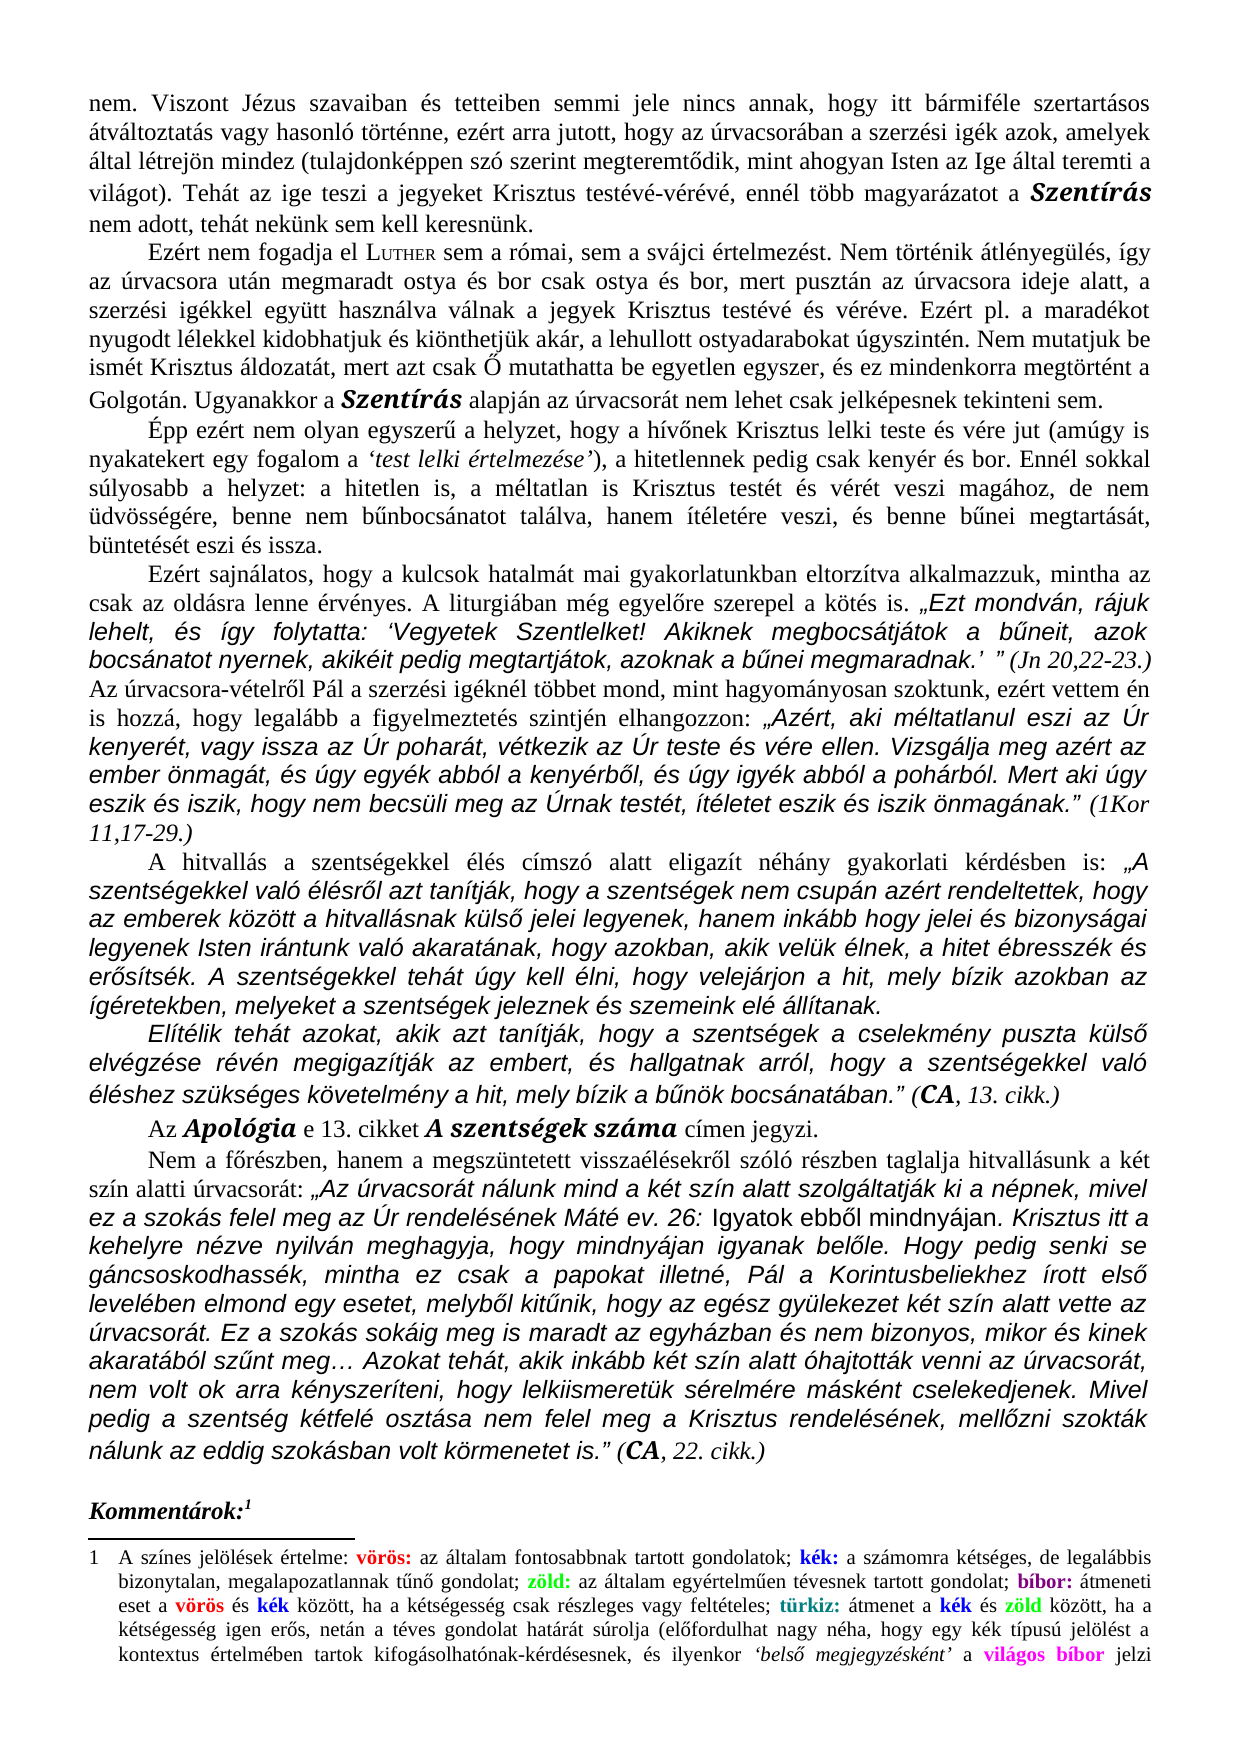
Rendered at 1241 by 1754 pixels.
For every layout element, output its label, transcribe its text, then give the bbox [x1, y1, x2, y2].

text Mit is mond tehát Luther? Bizonyos értelemben a legegyszerűbbet: Ha Jézus azt mondta az utolsó vacsorán, hogy az ostya és bor az Ő teste és vére, akkor az úgy is van — akár értjük, miképp jön ez létre, akár nem. Viszont Jézus szavaiban és tetteiben semmi jele nincs annak, hogy itt bármiféle szertartásos átváltoztatás vagy hasonló történne, ezért arra jutott, hogy az úrvacsorában a szerzési igék azok, amelyek által létrejön mindez (tulajdonképpen szó szerint megteremtődik, mint ahogyan Isten az Ige által teremti a világot). Tehát az ige teszi a jegyeket Krisztus testévé-vérévé, ennél több magyarázatot a Szentírás nem adott, tehát nekünk sem kell keresnünk. [88, 88, 1152, 237]
text A színes jelölések értelme: vörös: az általam fontosabbnak tartott gondolatok; kék: a számomra kétséges, de legalábbis bizonytalan, megalapozatlannak tűnő gondolat; zöld: az általam egyértelműen tévesnek tartott gondolat; bíbor: átmeneti eset a vörös és kék között, ha a kétségesség csak részleges vagy feltételes; türkiz: átmenet a kék és zöld között, ha a kétségesség igen erős, netán a téves gondolat határát súrolja (előfordulhat nagy néha, hogy egy kék típusú jelölést a kontextus értelmében tartok kifogásolhatónak-kérdésesnek, és ilyenkor ‘belső megjegyzésként’ a világos bíbor jelzi [88, 1545, 1152, 1665]
text Az Apológia e 13. cikket A szentségek száma címen jegyzi. [88, 1111, 1152, 1145]
text Kommentárok: [88, 1496, 1152, 1525]
text Ezért nem fogadja el Luther sem a római, sem a svájci értelmezést. Nem történik átlényegülés, így az úrvacsora után megmaradt ostya és bor csak ostya és bor, mert pusztán az úrvacsora ideje alatt, a szerzési igékkel együtt használva válnak a jegyek Krisztus testévé és véréve. Ezért pl. a maradékot nyugodt lélekkel kidobhatjuk és kiönthetjük akár, a lehullott ostyadarabokat úgyszintén. Nem mutatjuk be ismét Krisztus áldozatát, mert azt csak Ő mutathatta be egyetlen egyszer, és ez mindenkorra megtörtént a Golgotán. Ugyanakkor a Szentírás alapján az úrvacsorát nem lehet csak jelképesnek tekinteni sem. [88, 237, 1152, 415]
text A hitvallás a szentségekkel élés címszó alatt eligazít néhány gyakorlati kérdésben is: „A szentségekkel való élésről azt tanítják, hogy a szentségek nem csupán azért rendeltettek, hogy az emberek között a hitvallásnak külső jelei legyenek, hanem inkább hogy jelei és bizonyságai legyenek Isten irántunk való akaratának, hogy azokban, akik velük élnek, a hitet ébresszék és erősítsék. A szentségekkel tehát úgy kell élni, hogy velejárjon a hit, mely bízik azokban az ígéretekben, melyeket a szentségek jeleznek és szemeink elé állítanak. [88, 847, 1152, 1019]
text Épp ezért nem olyan egyszerű a helyzet, hogy a hívőnek Krisztus lelki teste és vére jut (amúgy is nyakatekert egy fogalom a ‘test lelki értelmezése’), a hitetlennek pedig csak kenyér és bor. Ennél sokkal súlyosabb a helyzet: a hitetlen is, a méltatlan is Krisztus testét és vérét veszi magához, de nem üdvösségére, benne nem bűnbocsánatot találva, hanem ítéletére veszi, és benne bűnei megtartását, büntetését eszi és issza. [88, 415, 1152, 559]
text Nem a főrészben, hanem a megszüntetett visszaélésekről szóló részben taglalja hitvallásunk a két szín alatti úrvacsorát: „Az úrvacsorát nálunk mind a két szín alatt szolgáltatják ki a népnek, mivel ez a szokás felel meg az Úr rendelésének Máté ev. 26: Igyatok ebből mindnyájan. Krisztus itt a kehelyre nézve nyilván meghagyja, hogy mindnyájan igyanak belőle. Hogy pedig senki se gáncsoskodhassék, mintha ez csak a papokat illetné, Pál a Korintusbeliekhez írott első levelében elmond egy esetet, melyből kitűnik, hogy az egész gyülekezet két szín alatt vette az úrvacsorát. Ez a szokás sokáig meg is maradt az egyházban és nem bizonyos, mikor és kinek akaratából szűnt meg… Azokat tehát, akik inkább két szín alatt óhajtották venni az úrvacsorát, nem volt ok arra kényszeríteni, hogy lelkiismeretük sérelmére másként cselekedjenek. Mivel pedig a szentség kétfelé osztása nem felel meg a Krisztus rendelésének, mellőzni szokták nálunk az eddig szokásban volt körmenetet is.” (CA, 22. cikk.) [88, 1145, 1152, 1466]
text Elítélik tehát azokat, akik azt tanítják, hogy a szentségek a cselekmény puszta külső elvégzése révén megigazítják az embert, és hallgatnak arról, hogy a szentségekkel való éléshez szükséges követelmény a hit, mely bízik a bűnök bocsánatában.” (CA, 13. cikk.) [88, 1019, 1152, 1111]
text Ezért sajnálatos, hogy a kulcsok hatalmát mai gyakorlatunkban eltorzítva alkalmazzuk, mintha az csak az oldásra lenne érvényes. A liturgiában még egyelőre szerepel a kötés is. „Ezt mondván, rájuk lehelt, és így folytatta: ‘Vegyetek Szentlelket! Akiknek megbocsátjátok a bűneit, azok bocsánatot nyernek, akikéit pedig megtartjátok, azoknak a bűnei megmaradnak.’ ” (Jn 20,22-23.) Az úrvacsora-vételről Pál a szerzési igéknél többet mond, mint hagyományosan szoktunk, ezért vettem én is hozzá, hogy legalább a figyelmeztetés szintjén elhangozzon: „Azért, aki méltatlanul eszi az Úr kenyerét, vagy issza az Úr poharát, vétkezik az Úr teste és vére ellen. Vizsgálja meg azért az ember önmagát, és úgy egyék abból a kenyérből, és úgy igyék abból a pohárból. Mert aki úgy eszik és iszik, hogy nem becsüli meg az Úrnak testét, ítéletet eszik és iszik önmagának.” (1Kor 11,17-29.) [88, 559, 1152, 847]
